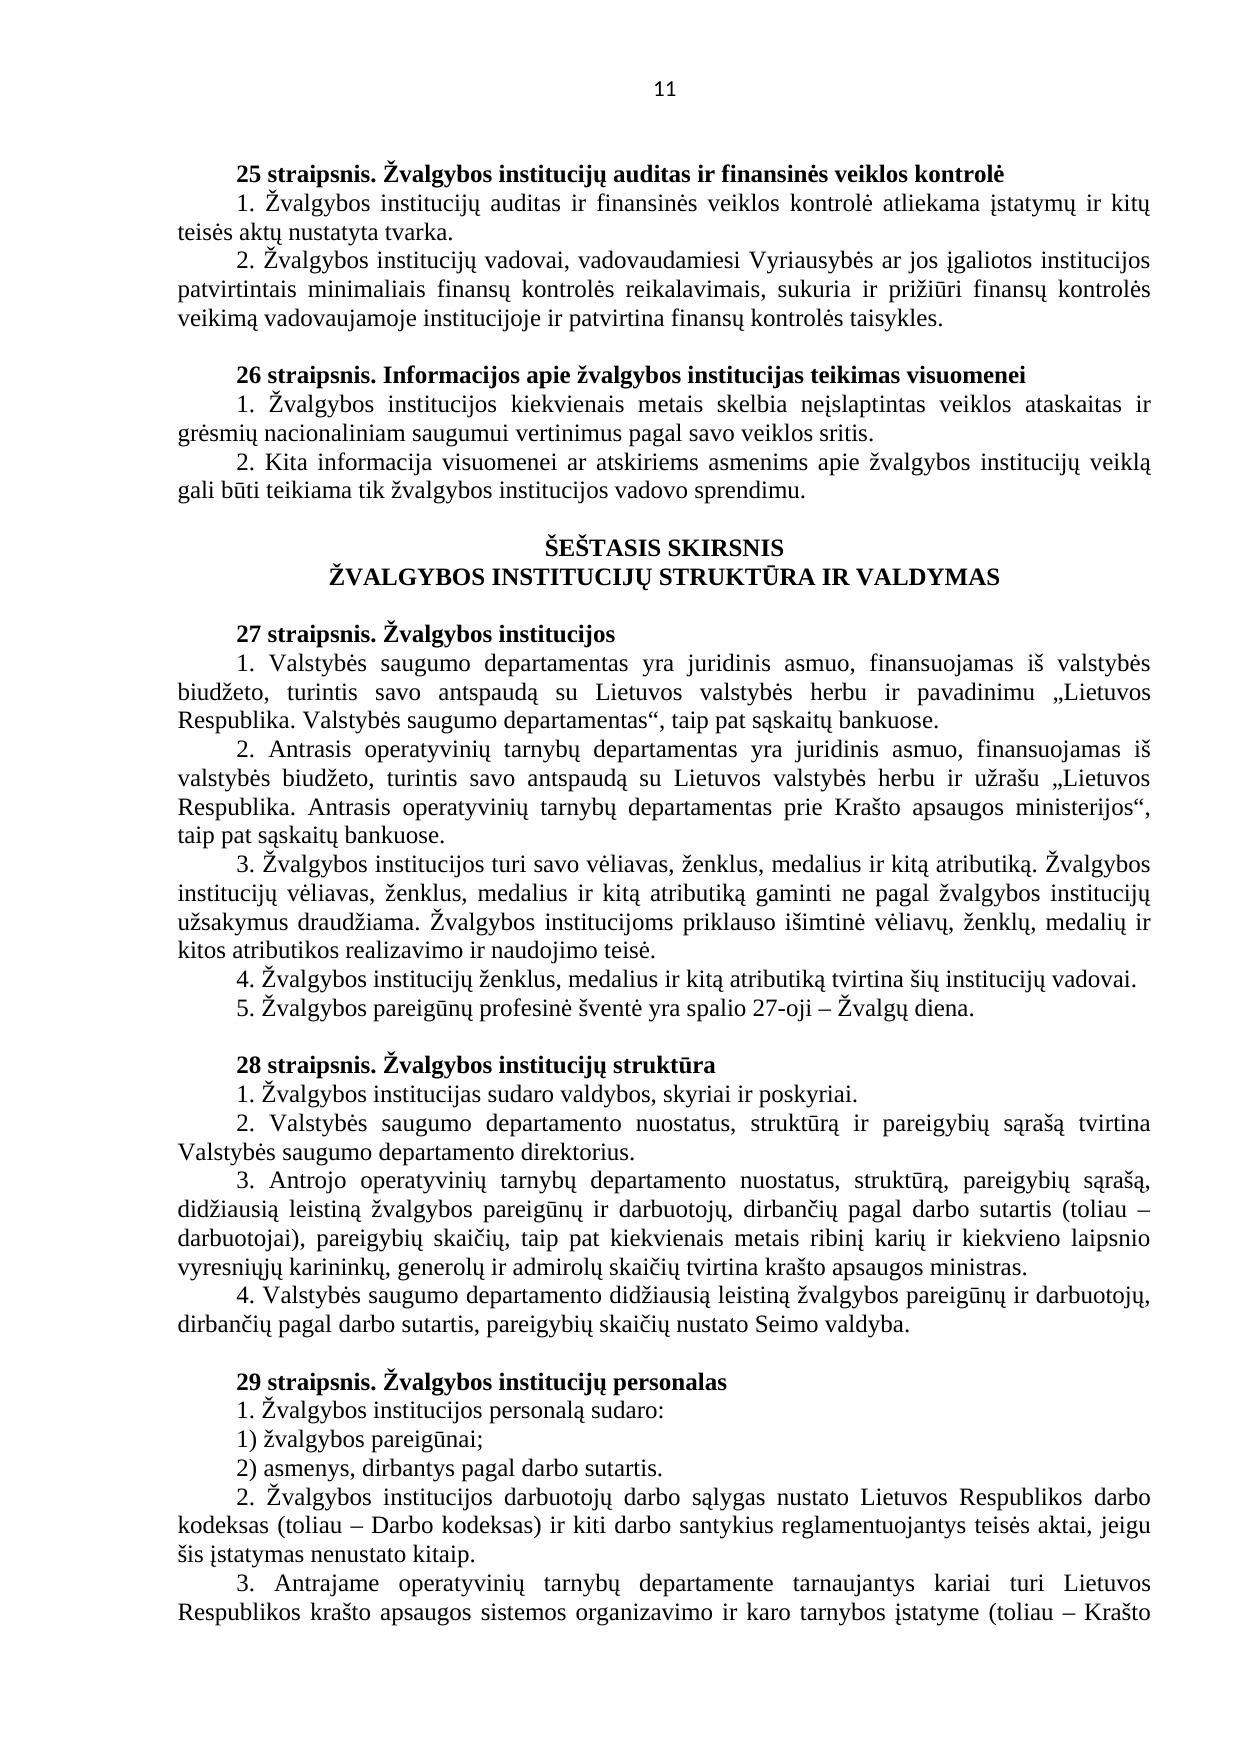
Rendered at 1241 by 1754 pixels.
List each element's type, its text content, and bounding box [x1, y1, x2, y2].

text 2. Valstybės saugumo departamento nuostatus, struktūrą ir pareigybių sąrašą tvirtina Valstybės saugumo departamento direktorius. [177, 1108, 1152, 1166]
text 4. Žvalgybos institucijų ženklus, medalius ir kitą atributiką tvirtina šių institucijų vadovai. [177, 964, 1152, 993]
text 4. Valstybės saugumo departamento didžiausią leistiną žvalgybos pareigūnų ir darbuotojų, dirbančių pagal darbo sutartis, pareigybių skaičių nustato Seimo valdyba. [177, 1281, 1152, 1338]
text 25 straipsnis. Žvalgybos institucijų auditas ir finansinės veiklos kontrolė [177, 159, 1152, 188]
text 1) žvalgybos pareigūnai; [177, 1424, 1152, 1453]
text 1. Žvalgybos institucijas sudaro valdybos, skyriai ir poskyriai. [177, 1079, 1152, 1108]
text 1. Žvalgybos institucijos kiekvienais metais skelbia neįslaptintas veiklos ataskaitas ir grėsmių nacionaliniam saugumui vertinimus pagal savo veiklos sritis. [177, 389, 1152, 447]
text 3. Žvalgybos institucijos turi savo vėliavas, ženklus, medalius ir kitą atributiką. Žvalgybos institucijų vėliavas, ženklus, medalius ir kitą atributiką gaminti ne pagal žvalgybos institucijų užsakymus draudžiama. Žvalgybos institucijoms priklauso išimtinė vėliavų, ženklų, medalių ir kitos atributikos realizavimo ir naudojimo teisė. [177, 849, 1152, 964]
text 2. Žvalgybos institucijų vadovai, vadovaudamiesi Vyriausybės ar jos įgaliotos institucijos patvirtintais minimaliais finansų kontrolės reikalavimais, sukuria ir prižiūri finansų kontrolės veikimą vadovaujamoje institucijoje ir patvirtina finansų kontrolės taisykles. [177, 246, 1152, 332]
text ŠEŠTASIS SKIRSNIS [177, 533, 1152, 562]
text 3. Antrajame operatyvinių tarnybų departamente tarnaujantys kariai turi Lietuvos Respublikos krašto apsaugos sistemos organizavimo ir karo tarnybos įstatyme (toliau – Krašto [177, 1568, 1152, 1626]
text 2. Kita informacija visuomenei ar atskiriems asmenims apie žvalgybos institucijų veiklą gali būti teikiama tik žvalgybos institucijos vadovo sprendimu. [177, 447, 1152, 504]
text 1. Žvalgybos institucijos personalą sudaro: [177, 1396, 1152, 1424]
text 27 straipsnis. Žvalgybos institucijos [177, 619, 1152, 648]
text 28 straipsnis. Žvalgybos institucijų struktūra [177, 1051, 1152, 1079]
text 1. Valstybės saugumo departamentas yra juridinis asmuo, finansuojamas iš valstybės biudžeto, turintis savo antspaudą su Lietuvos valstybės herbu ir pavadinimu „Lietuvos Respublika. Valstybės saugumo departamentas“, taip pat sąskaitų bankuose. [177, 648, 1152, 734]
text ŽVALGYBOS INSTITUCIJŲ STRUKTŪRA IR VALDYMAS [177, 562, 1152, 591]
text 29 straipsnis. Žvalgybos institucijų personalas [177, 1367, 1152, 1396]
text 2. Antrasis operatyvinių tarnybų departamentas yra juridinis asmuo, finansuojamas iš valstybės biudžeto, turintis savo antspaudą su Lietuvos valstybės herbu ir užrašu „Lietuvos Respublika. Antrasis operatyvinių tarnybų departamentas prie Krašto apsaugos ministerijos“, taip pat sąskaitų bankuose. [177, 734, 1152, 849]
text 5. Žvalgybos pareigūnų profesinė šventė yra spalio 27-oji – Žvalgų diena. [177, 993, 1152, 1022]
text 26 straipsnis. Informacijos apie žvalgybos institucijas teikimas visuomenei [177, 361, 1152, 389]
text 2. Žvalgybos institucijos darbuotojų darbo sąlygas nustato Lietuvos Respublikos darbo kodeksas (toliau – Darbo kodeksas) ir kiti darbo santykius reglamentuojantys teisės aktai, jeigu šis įstatymas nenustato kitaip. [177, 1482, 1152, 1568]
text 3. Antrojo operatyvinių tarnybų departamento nuostatus, struktūrą, pareigybių sąrašą, didžiausią leistiną žvalgybos pareigūnų ir darbuotojų, dirbančių pagal darbo sutartis (toliau – darbuotojai), pareigybių skaičių, taip pat kiekvienais metais ribinį karių ir kiekvieno laipsnio vyresniųjų karininkų, generolų ir admirolų skaičių tvirtina krašto apsaugos ministras. [177, 1166, 1152, 1281]
text 1. Žvalgybos institucijų auditas ir finansinės veiklos kontrolė atliekama įstatymų ir kitų teisės aktų nustatyta tvarka. [177, 188, 1152, 246]
text 2) asmenys, dirbantys pagal darbo sutartis. [177, 1453, 1152, 1482]
